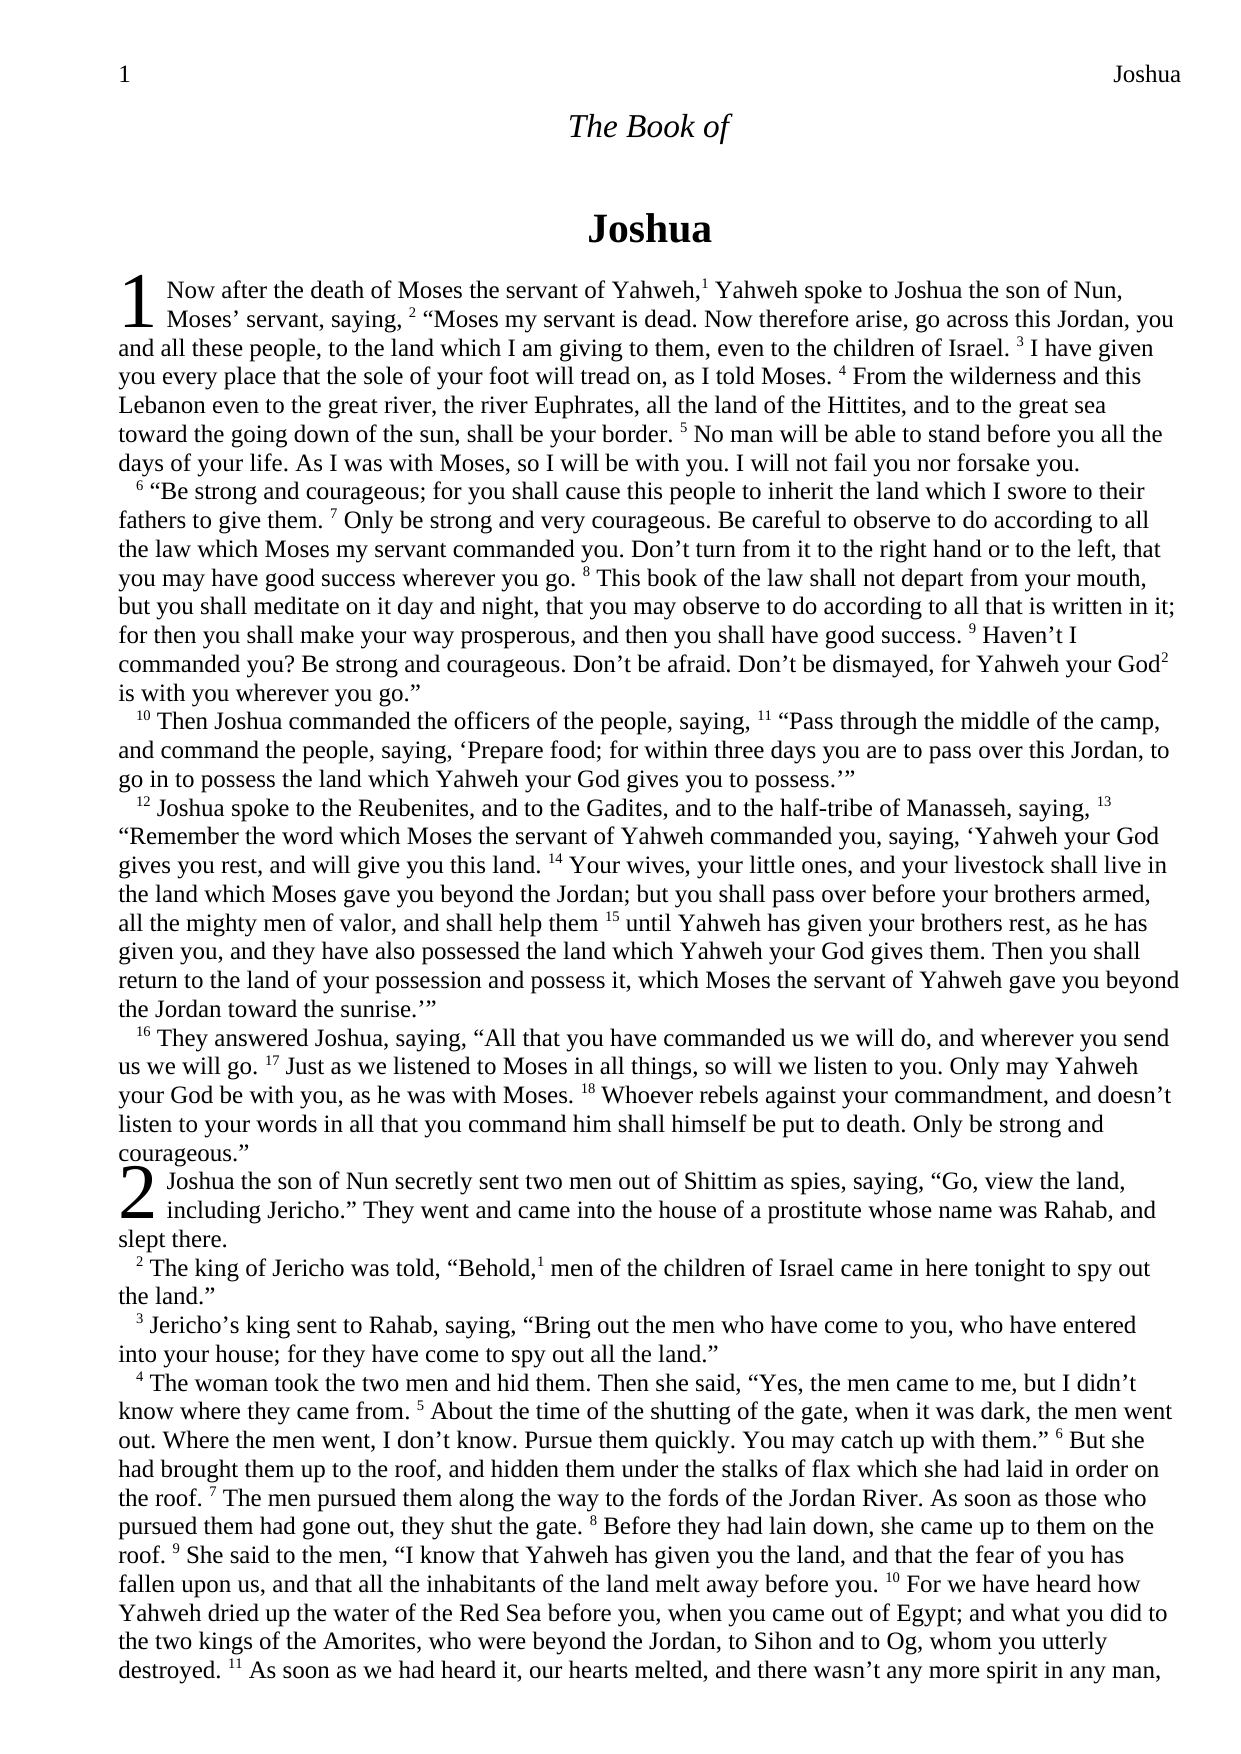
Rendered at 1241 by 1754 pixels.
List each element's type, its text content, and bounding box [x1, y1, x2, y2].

text The Book of [118, 106, 1181, 144]
text 10 Then Joshua commanded the officers of the people, saying, 11 “Pass through the middle of the camp, and command the people, saying, ‘Prepare food; for within three days you are to pass over this Jordan, to go in to possess the land which Yahweh your God gives you to possess.’” [118, 706, 1181, 793]
text 1Now after the death of Moses the servant of Yahweh,1 Yahweh spoke to Joshua the son of Nun, Moses’ servant, saying, 2 “Moses my servant is dead. Now therefore arise, go across this Jordan, you and all these people, to the land which I am giving to them, even to the children of Israel. 3 I have given you every place that the sole of your foot will tread on, as I told Moses. 4 From the wilderness and this Lebanon even to the great river, the river Euphrates, all the land of the Hittites, and to the great sea toward the going down of the sun, shall be your border. 5 No man will be able to stand before you all the days of your life. As I was with Moses, so I will be with you. I will not fail you nor forsake you. [118, 275, 1181, 476]
text 4 The woman took the two men and hid them. Then she said, “Yes, the men came to me, but I didn’t know where they came from. 5 About the time of the shutting of the gate, when it was dark, the men went out. Where the men went, I don’t know. Pursue them quickly. You may catch up with them.” 6 But she had brought them up to the roof, and hidden them under the stalks of flax which she had laid in order on the roof. 7 The men pursued them along the way to the fords of the Jordan River. As soon as those who pursued them had gone out, they shut the gate. 8 Before they had lain down, she came up to them on the roof. 9 She said to the men, “I know that Yahweh has given you the land, and that the fear of you has fallen upon us, and that all the inhabitants of the land melt away before you. 10 For we have heard how Yahweh dried up the water of the Red Sea before you, when you came out of Egypt; and what you did to the two kings of the Amorites, who were beyond the Jordan, to Sihon and to Og, whom you utterly destroyed. 11 As soon as we had heard it, our hearts melted, and there wasn’t any more spirit in any man, [118, 1368, 1181, 1684]
text 6 “Be strong and courageous; for you shall cause this people to inherit the land which I swore to their fathers to give them. 7 Only be strong and very courageous. Be careful to observe to do according to all the law which Moses my servant commanded you. Don’t turn from it to the right hand or to the left, that you may have good success wherever you go. 8 This book of the law shall not depart from your mouth, but you shall meditate on it day and night, that you may observe to do according to all that is written in it; for then you shall make your way prosperous, and then you shall have good success. 9 Haven’t I commanded you? Be strong and courageous. Don’t be afraid. Don’t be dismayed, for Yahweh your God2 is with you wherever you go.” [118, 476, 1181, 706]
text 12 Joshua spoke to the Reubenites, and to the Gadites, and to the half-tribe of Manasseh, saying, 13 “Remember the word which Moses the servant of Yahweh commanded you, saying, ‘Yahweh your God gives you rest, and will give you this land. 14 Your wives, your little ones, and your livestock shall live in the land which Moses gave you beyond the Jordan; but you shall pass over before your brothers armed, all the mighty men of valor, and shall help them 15 until Yahweh has given your brothers rest, as he has given you, and they have also possessed the land which Yahweh your God gives them. Then you shall return to the land of your possession and possess it, which Moses the servant of Yahweh gave you beyond the Jordan toward the sunrise.’” [118, 793, 1181, 1023]
text 16 They answered Joshua, saying, “All that you have commanded us we will do, and wherever you send us we will go. 17 Just as we listened to Moses in all things, so will we listen to you. Only may Yahweh your God be with you, as he was with Moses. 18 Whoever rebels against your commandment, and doesn’t listen to your words in all that you command him shall himself be put to death. Only be strong and courageous.” [118, 1023, 1181, 1166]
text 2 The king of Jericho was told, “Behold,1 men of the children of Israel came in here tonight to spy out the land.” [118, 1253, 1181, 1310]
text 3 Jericho’s king sent to Rahab, saying, “Bring out the men who have come to you, who have entered into your house; for they have come to spy out all the land.” [118, 1310, 1181, 1368]
text Joshua [118, 204, 1181, 252]
text 2Joshua the son of Nun secretly sent two men out of Shittim as spies, saying, “Go, view the land, including Jericho.” They went and came into the house of a prostitute whose name was Rahab, and slept there. [118, 1166, 1181, 1253]
